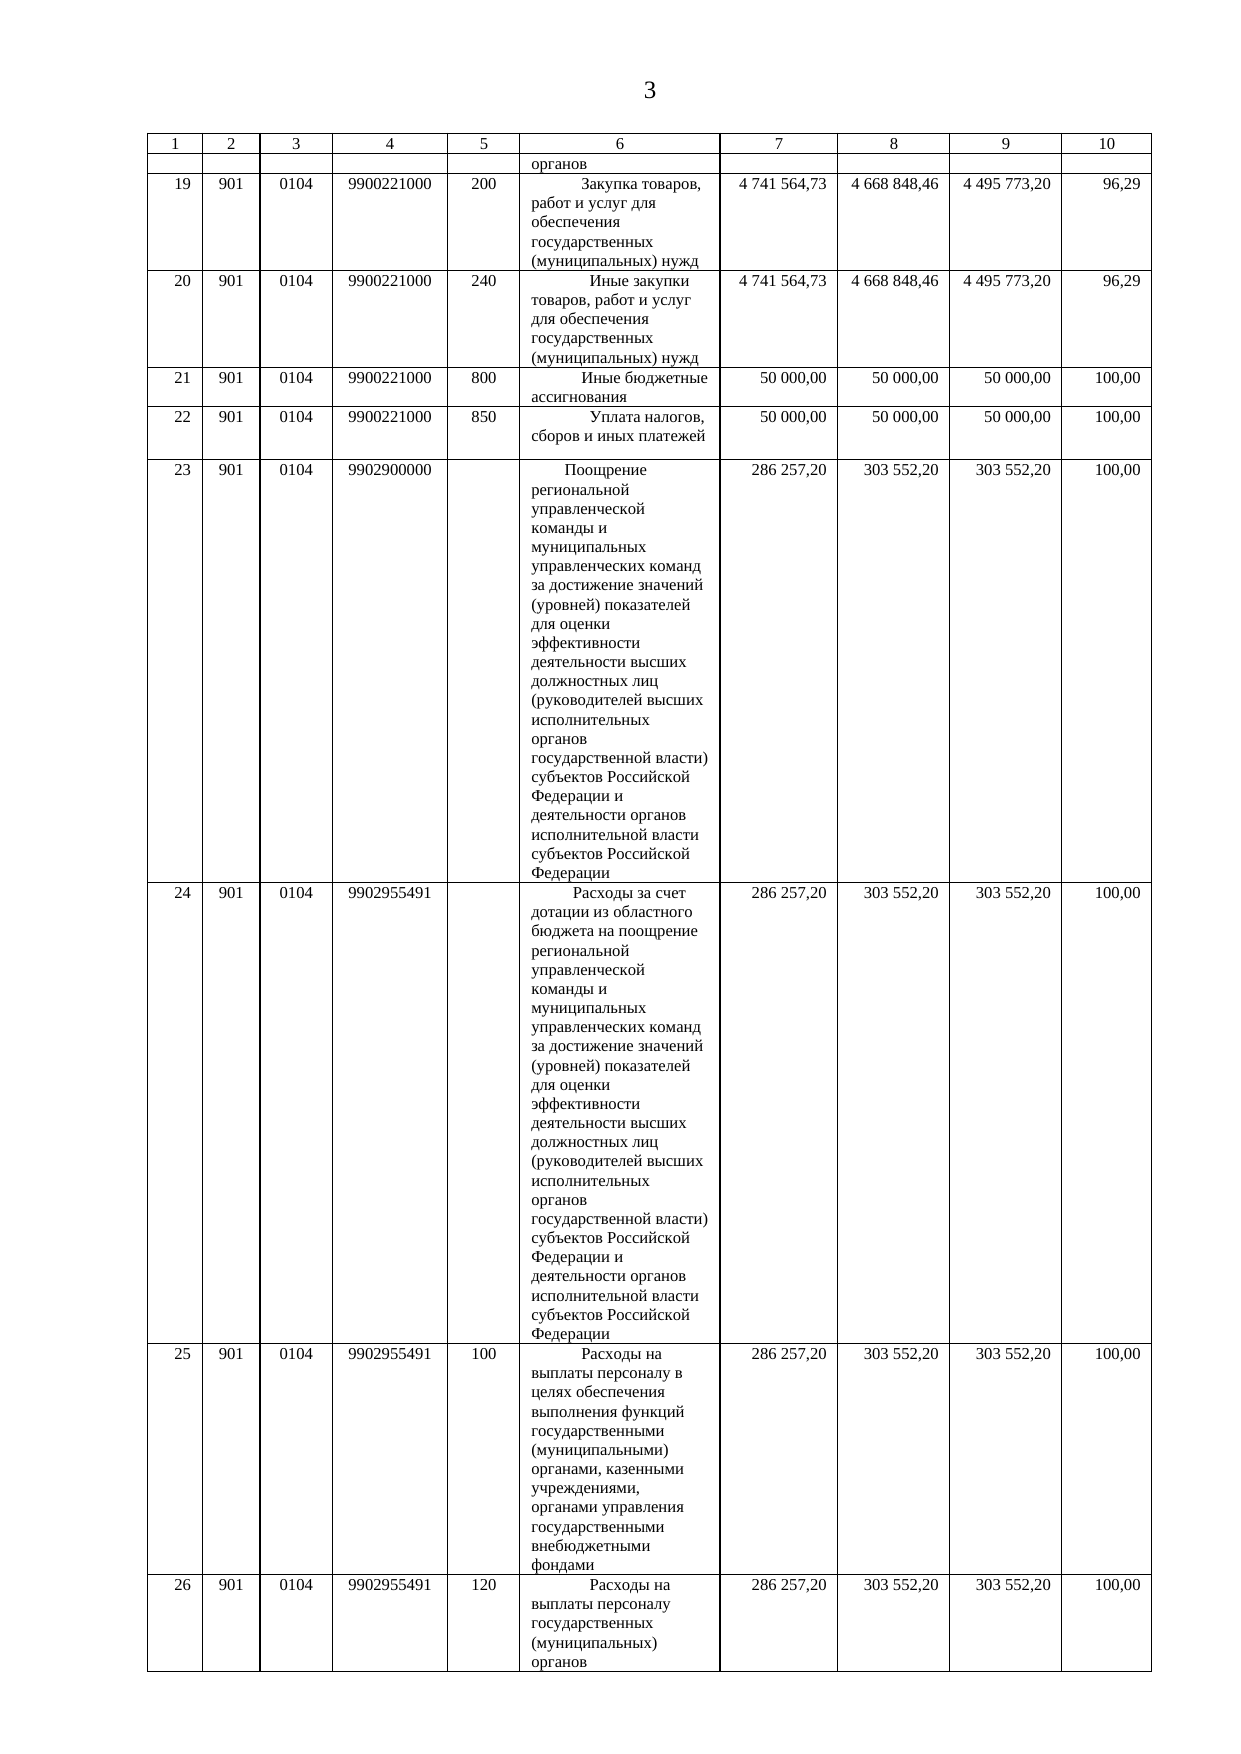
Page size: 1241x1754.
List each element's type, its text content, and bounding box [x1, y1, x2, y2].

table_cell Закупка товаров, работ и услуг для обеспечения государственных (муниципальных) нужд [520, 174, 719, 270]
table_cell 850 [448, 407, 519, 459]
table_cell 0104 [261, 1575, 332, 1671]
table_cell 50 000,00 [721, 368, 837, 406]
table_cell 100,00 [1062, 368, 1151, 406]
table_cell 0104 [261, 368, 332, 406]
table_cell Расходы на выплаты персоналу государственных (муниципальных) органов [520, 1575, 719, 1671]
table_cell 9902955491 [333, 1575, 447, 1671]
table_cell [721, 154, 837, 173]
table_cell 100,00 [1062, 407, 1151, 459]
table_cell [1062, 154, 1151, 173]
table_cell 22 [148, 407, 202, 459]
table_cell 303 552,20 [950, 1344, 1061, 1574]
table_cell [261, 154, 332, 173]
table_header 8 [838, 134, 949, 153]
table_cell 4 495 773,20 [950, 271, 1061, 367]
table_cell 9902900000 [333, 460, 447, 882]
table_cell Уплата налогов, сборов и иных платежей [520, 407, 719, 459]
table_cell 100,00 [1062, 1344, 1151, 1574]
table_cell 303 552,20 [950, 1575, 1061, 1671]
table_header 4 [333, 134, 447, 153]
table_cell 800 [448, 368, 519, 406]
table_cell 4 741 564,73 [721, 271, 837, 367]
table_cell 0104 [261, 407, 332, 459]
table_cell 4 495 773,20 [950, 174, 1061, 270]
table_cell 20 [148, 271, 202, 367]
table_cell [838, 154, 949, 173]
table_cell 901 [203, 174, 259, 270]
table_cell Иные бюджетные ассигнования [520, 368, 719, 406]
table_cell 24 [148, 883, 202, 1343]
table_cell 25 [148, 1344, 202, 1574]
table_cell 100,00 [1062, 883, 1151, 1343]
table_cell 4 668 848,46 [838, 174, 949, 270]
table_cell [448, 883, 519, 1343]
table_cell 303 552,20 [838, 883, 949, 1343]
table_cell 0104 [261, 883, 332, 1343]
table_cell Поощрение региональной управленческой команды и муниципальных управленческих команд за достижение значений (уровней) показателей для оценки эффективности деятельности высших должностных лиц (руководителей высших исполнительных органов государственной власти) субъектов Российской Федерации и деятельности органов исполнительной власти субъектов Российской Федерации [520, 460, 719, 882]
table_cell 100,00 [1062, 460, 1151, 882]
table_cell 240 [448, 271, 519, 367]
table_cell 901 [203, 407, 259, 459]
table_cell 286 257,20 [721, 1344, 837, 1574]
table_cell [333, 154, 447, 173]
table_cell 19 [148, 174, 202, 270]
table_cell 9902955491 [333, 1344, 447, 1574]
table_cell 286 257,20 [721, 1575, 837, 1671]
table_cell [950, 154, 1061, 173]
table_cell 901 [203, 271, 259, 367]
table_cell 901 [203, 368, 259, 406]
table_header 3 [261, 134, 332, 153]
table_header 9 [950, 134, 1061, 153]
table_cell Расходы на выплаты персоналу в целях обеспечения выполнения функций государственными (муниципальными) органами, казенными учреждениями, органами управления государственными внебюджетными фондами [520, 1344, 719, 1574]
table_cell 303 552,20 [950, 883, 1061, 1343]
table_cell 9900221000 [333, 271, 447, 367]
table_cell 200 [448, 174, 519, 270]
table_cell [148, 154, 202, 173]
table_cell 901 [203, 460, 259, 882]
table_cell [203, 154, 259, 173]
table_cell 901 [203, 1575, 259, 1671]
table_header 1 [148, 134, 202, 153]
table_cell [448, 154, 519, 173]
table_cell 120 [448, 1575, 519, 1671]
table_cell 100 [448, 1344, 519, 1574]
table_cell 23 [148, 460, 202, 882]
table_cell 286 257,20 [721, 883, 837, 1343]
table_cell 26 [148, 1575, 202, 1671]
table_cell 901 [203, 1344, 259, 1574]
table_header 6 [520, 134, 719, 153]
table_cell 0104 [261, 271, 332, 367]
table_cell 50 000,00 [721, 407, 837, 459]
table_header 5 [448, 134, 519, 153]
table_cell 50 000,00 [838, 368, 949, 406]
table_cell 901 [203, 883, 259, 1343]
table_cell 4 668 848,46 [838, 271, 949, 367]
table_cell 303 552,20 [950, 460, 1061, 882]
table_cell Иные закупки товаров, работ и услуг для обеспечения государственных (муниципальных) нужд [520, 271, 719, 367]
table_cell 0104 [261, 1344, 332, 1574]
table_cell 303 552,20 [838, 1575, 949, 1671]
table_cell 303 552,20 [838, 460, 949, 882]
table_cell Расходы за счет дотации из областного бюджета на поощрение региональной управленческой команды и муниципальных управленческих команд за достижение значений (уровней) показателей для оценки эффективности деятельности высших должностных лиц (руководителей высших исполнительных органов государственной власти) субъектов Российской Федерации и деятельности органов исполнительной власти субъектов Российской Федерации [520, 883, 719, 1343]
table_header 10 [1062, 134, 1151, 153]
table_cell 50 000,00 [838, 407, 949, 459]
table_cell органов [520, 154, 719, 173]
table_cell 9900221000 [333, 174, 447, 270]
table_cell 100,00 [1062, 1575, 1151, 1671]
table_cell 4 741 564,73 [721, 174, 837, 270]
table_cell 9902955491 [333, 883, 447, 1343]
table_cell 50 000,00 [950, 407, 1061, 459]
table_cell 50 000,00 [950, 368, 1061, 406]
table_cell 9900221000 [333, 368, 447, 406]
table_cell 0104 [261, 460, 332, 882]
table_cell 286 257,20 [721, 460, 837, 882]
table_cell 96,29 [1062, 271, 1151, 367]
table_cell 9900221000 [333, 407, 447, 459]
table_cell 0104 [261, 174, 332, 270]
table_cell 96,29 [1062, 174, 1151, 270]
table_header 7 [721, 134, 837, 153]
table_cell 21 [148, 368, 202, 406]
table_cell [448, 460, 519, 882]
table_header 2 [203, 134, 259, 153]
table_cell 303 552,20 [838, 1344, 949, 1574]
